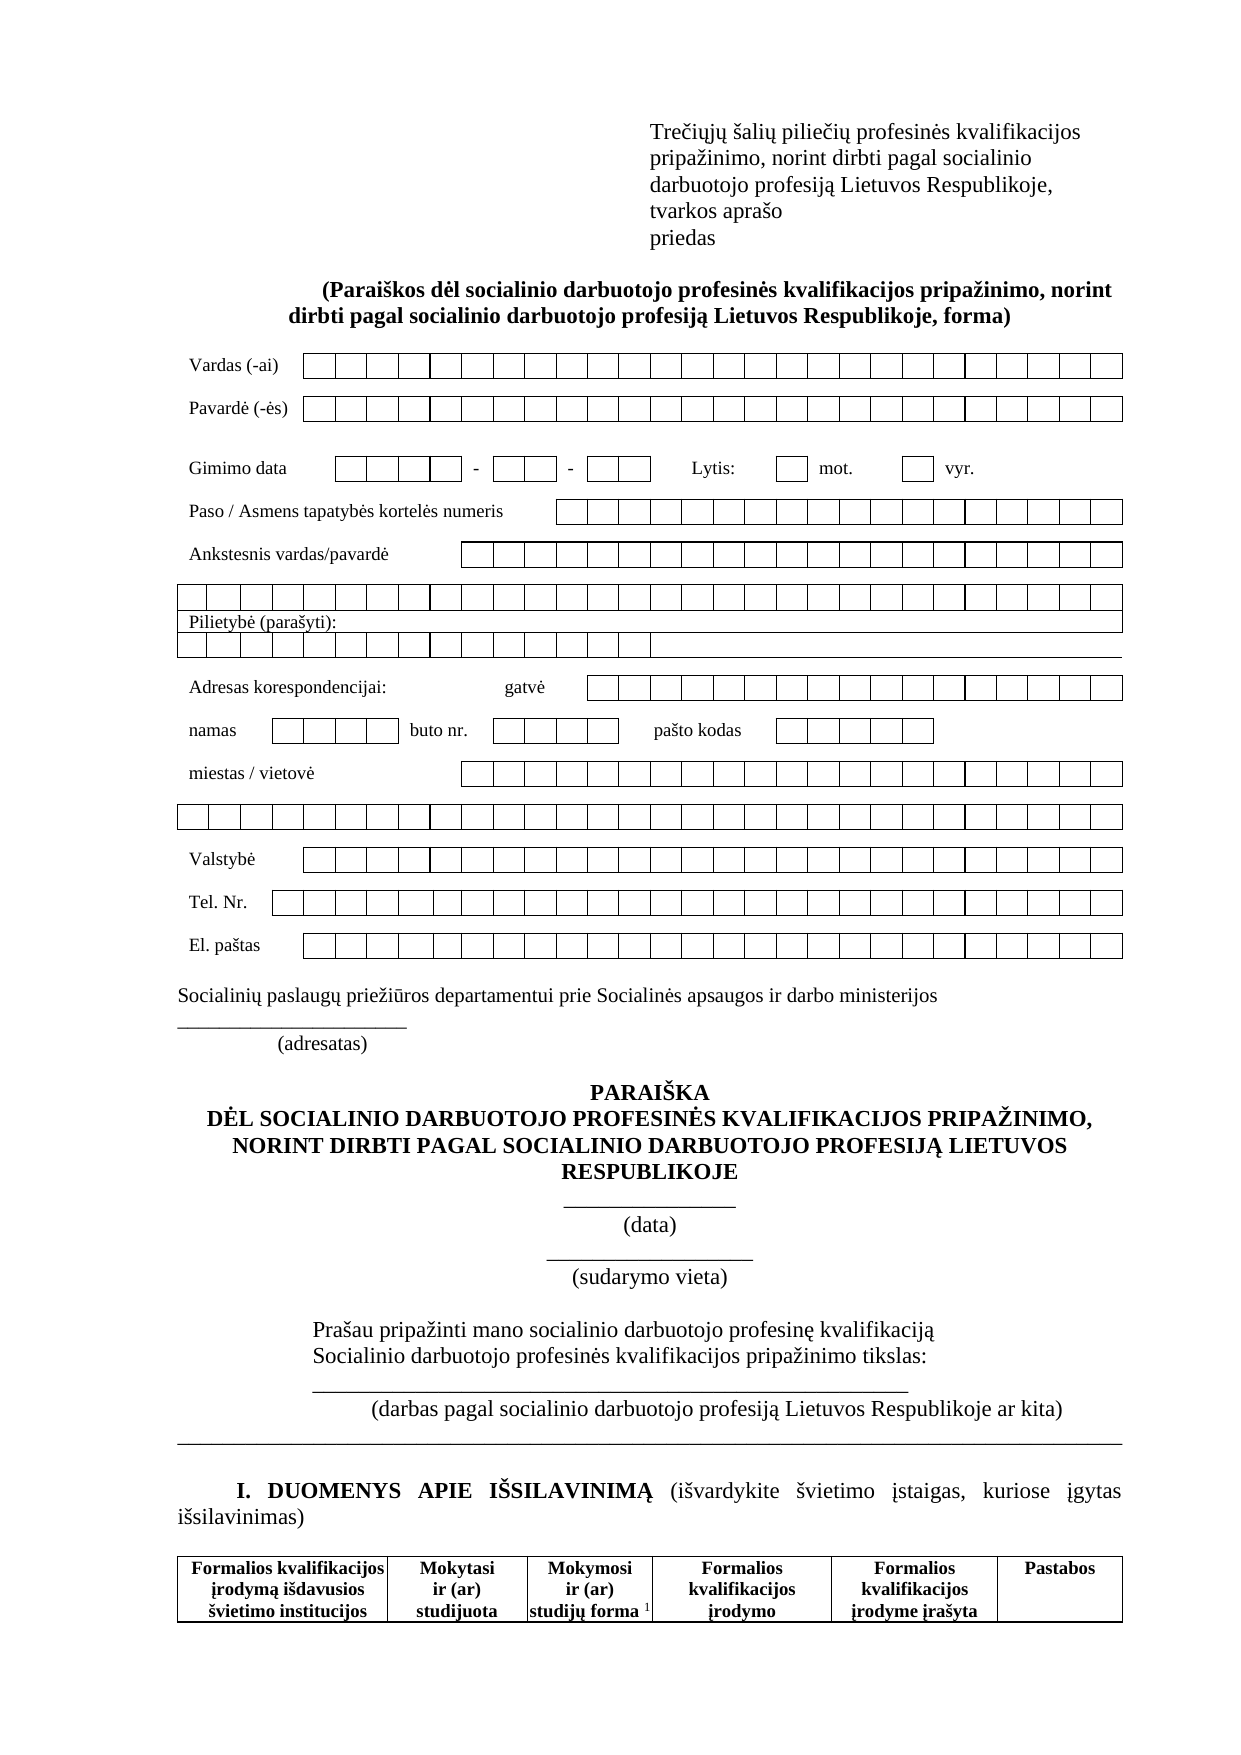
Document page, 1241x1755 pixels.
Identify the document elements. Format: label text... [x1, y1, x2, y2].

table_header [651, 354, 681, 378]
table_cell [714, 805, 744, 829]
table_header [682, 354, 713, 378]
table_cell [903, 543, 933, 567]
table_cell [682, 543, 713, 567]
table_cell [273, 805, 303, 829]
table_cell [840, 891, 870, 915]
table_cell [934, 718, 1122, 743]
table_header Formalios kvalifikacijos įrodyme įrašyta [832, 1557, 997, 1621]
text priedas [649, 223, 1122, 250]
table_cell [1060, 934, 1090, 958]
table_cell [714, 397, 744, 421]
table_cell [966, 934, 996, 958]
table_cell [177, 786, 1122, 804]
table_cell [588, 676, 618, 700]
table_cell [745, 805, 776, 829]
table_cell [367, 457, 398, 481]
table_cell [1028, 633, 1059, 657]
table_cell [776, 633, 808, 657]
table_cell [903, 457, 933, 481]
table_cell [588, 633, 618, 657]
table_cell [399, 805, 429, 829]
table_cell [177, 524, 1122, 541]
table_cell [934, 676, 964, 700]
table_cell [903, 676, 933, 700]
table_cell [1028, 500, 1059, 524]
table_cell [651, 500, 681, 524]
table_cell [557, 891, 587, 915]
table_cell [714, 676, 744, 700]
table_cell [997, 500, 1027, 524]
table_cell [304, 891, 335, 915]
table_cell [651, 762, 681, 786]
table_cell [178, 633, 206, 657]
table_cell [431, 457, 461, 481]
table_cell [525, 457, 556, 481]
table_header Mokymosi ir (ar) studijų forma 1 [528, 1557, 652, 1621]
table_cell Ankstesnis vardas/pavardė [177, 541, 461, 567]
table_cell Gimimo data [177, 456, 335, 481]
table_cell [462, 543, 493, 567]
table_cell [934, 848, 964, 872]
table_cell [934, 762, 964, 786]
table_cell [462, 585, 493, 609]
table_cell [588, 848, 618, 872]
table_cell [494, 633, 524, 657]
table_cell [399, 848, 429, 872]
table_cell [273, 585, 303, 609]
table_cell [651, 848, 681, 872]
text I. Duomenys apie išsilavinimą (išvardykite švietimo įstaigas, kuriose įgytas išsilavinimas) [177, 1477, 1122, 1529]
table_cell [997, 891, 1027, 915]
table_cell [714, 585, 744, 609]
table_cell [1091, 543, 1122, 567]
table_cell [619, 934, 650, 958]
table_header [714, 354, 744, 378]
table_cell [651, 891, 681, 915]
table_cell [588, 719, 618, 743]
table_cell [651, 397, 681, 421]
table_cell [777, 719, 807, 743]
table_cell [588, 805, 618, 829]
table_cell [462, 805, 493, 829]
text _ [177, 1422, 1122, 1444]
table_header [399, 354, 429, 378]
table_header [557, 354, 587, 378]
table_cell [399, 585, 429, 609]
table_cell [871, 543, 902, 567]
table_cell [1060, 762, 1090, 786]
table_cell [557, 719, 587, 743]
table_cell [682, 848, 713, 872]
table_cell [651, 585, 681, 609]
table_cell [777, 500, 807, 524]
table_cell [1028, 543, 1059, 567]
table_cell [178, 805, 208, 829]
table_cell [462, 762, 493, 786]
table_cell [682, 805, 713, 829]
table_cell [651, 543, 681, 567]
table_cell [903, 762, 933, 786]
table_cell [273, 633, 303, 657]
table_header [304, 354, 335, 378]
table_cell [557, 805, 587, 829]
table_cell [434, 891, 461, 915]
table_header [525, 354, 556, 378]
table_cell [431, 848, 461, 872]
table_cell [336, 397, 366, 421]
table_cell [557, 848, 587, 872]
table_cell [336, 934, 366, 958]
table_header Formalios kvalifikacijos įrodymą išdavusios švietimo institucijos [178, 1557, 387, 1621]
table_cell [997, 762, 1027, 786]
table_cell [966, 891, 996, 915]
table_cell [934, 585, 964, 609]
table_cell Lytis: [651, 456, 776, 481]
table_cell buto nr. [399, 718, 493, 743]
table_cell [871, 500, 902, 524]
table_cell [997, 676, 1027, 700]
table_cell [871, 397, 902, 421]
table_cell [431, 397, 461, 421]
table_cell [619, 585, 650, 609]
table_cell [336, 633, 366, 657]
table_cell [871, 585, 902, 609]
table_header Mokytasi ir (ar) studijuota [388, 1557, 527, 1621]
text (darbas pagal socialinio darbuotojo profesiją Lietuvos Respublikoje ar kita) [177, 1395, 1122, 1422]
table_cell [273, 891, 303, 915]
table_cell [241, 633, 272, 657]
table_cell [399, 633, 429, 657]
table_cell [431, 633, 461, 657]
table_cell [714, 543, 744, 567]
table_cell [494, 848, 524, 872]
table_cell [177, 830, 1122, 847]
table_cell [808, 891, 839, 915]
table_cell [745, 891, 776, 915]
text darbuotojo profesiją Lietuvos Respublikoje, [649, 171, 1122, 197]
table_cell [494, 805, 524, 829]
table_cell [934, 633, 965, 657]
table_cell [178, 585, 206, 609]
table_cell - [462, 456, 493, 481]
table_cell [839, 633, 871, 657]
table_cell [745, 676, 776, 700]
table_cell [902, 633, 933, 657]
table_cell [619, 543, 650, 567]
table_cell [399, 397, 429, 421]
table_cell [934, 891, 964, 915]
text Paraiška [177, 1079, 1122, 1105]
table_cell [808, 585, 839, 609]
table_cell [619, 762, 650, 786]
table_cell Pilietybė (parašyti): [178, 611, 1122, 632]
table_cell [619, 397, 650, 421]
table_cell [1091, 633, 1122, 657]
table_cell [966, 397, 996, 421]
table_cell [177, 872, 1122, 889]
table_cell Valstybė [177, 847, 303, 872]
table_cell [934, 397, 964, 421]
table_cell [207, 633, 240, 657]
table_cell [336, 719, 366, 743]
table_cell [745, 500, 776, 524]
table_cell [871, 676, 902, 700]
table_cell [840, 676, 870, 700]
table_cell [1060, 585, 1090, 609]
table_cell [367, 805, 398, 829]
table_cell [557, 585, 587, 609]
table_cell [1060, 848, 1090, 872]
text ____________________________________________________ [177, 1369, 1122, 1395]
table_cell [745, 848, 776, 872]
table_cell [682, 633, 713, 657]
table_header [997, 354, 1027, 378]
table_cell [997, 585, 1027, 609]
table_cell [177, 378, 1122, 396]
table_cell [871, 633, 902, 657]
table_cell [525, 891, 556, 915]
table_cell [1028, 805, 1059, 829]
table_cell [871, 719, 902, 743]
table_cell [997, 848, 1027, 872]
table_cell [808, 676, 839, 700]
table_cell [1060, 397, 1090, 421]
table_cell [619, 457, 650, 481]
table_cell [557, 633, 587, 657]
table_cell [934, 805, 964, 829]
table_cell [808, 543, 839, 567]
table_cell [177, 439, 1122, 456]
table_cell [336, 891, 366, 915]
table_cell [525, 719, 556, 743]
table_cell [934, 500, 964, 524]
table_cell [1060, 676, 1090, 700]
table_cell [808, 397, 839, 421]
table_cell [903, 805, 933, 829]
table_cell [808, 719, 839, 743]
table_cell [304, 934, 335, 958]
table_cell El. paštas [177, 933, 303, 958]
table_cell [207, 585, 240, 609]
table_cell [588, 543, 618, 567]
table_cell [588, 934, 618, 958]
table_cell [177, 481, 1122, 498]
table_cell [367, 397, 398, 421]
text (Paraiškos dėl socialinio darbuotojo profesinės kvalifikacijos pripažinimo, norint dirbti pagal socialinio darbuotojo profesiją Lietuvos Respublikoje, forma) [177, 276, 1122, 329]
table_cell Adresas korespondencijai: [177, 675, 493, 700]
table_cell [966, 500, 996, 524]
table_cell [1091, 585, 1122, 609]
text dėl SOCIALINIO DARBUOTOJO profesinės kvalifikacijos pripažinimo, NORINT DIRBTI PAGAL SOCIALINIO DARBUOTOJO PROFESIJĄ Lietuvos Respublikoje [177, 1105, 1122, 1184]
table_cell [840, 585, 870, 609]
table_cell [777, 397, 807, 421]
text (adresatas) [177, 1031, 1122, 1055]
table_cell [871, 762, 902, 786]
table_cell [1028, 848, 1059, 872]
table_cell [996, 633, 1028, 657]
table_cell [1059, 633, 1091, 657]
table_cell [399, 457, 429, 481]
table_header [966, 354, 996, 378]
table_header [840, 354, 870, 378]
table_cell [494, 585, 524, 609]
table_cell [682, 676, 713, 700]
table_cell Paso / Asmens tapatybės kortelės numeris [177, 499, 556, 524]
table_cell [682, 762, 713, 786]
table_cell [777, 848, 807, 872]
table_cell [934, 934, 964, 958]
table_cell [177, 743, 1122, 761]
table_cell [494, 457, 524, 481]
table_cell [714, 891, 744, 915]
table_cell [840, 848, 870, 872]
text Prašau pripažinti mano socialinio darbuotojo profesinę kvalifikaciją [177, 1316, 1122, 1342]
table_cell [808, 633, 839, 657]
table_cell [177, 700, 1122, 718]
table_cell [588, 762, 618, 786]
table_cell - [557, 456, 587, 481]
table_header [1028, 354, 1059, 378]
table_cell [903, 397, 933, 421]
table_header Formalios kvalifikacijos įrodymo [653, 1557, 831, 1621]
table_cell [494, 543, 524, 567]
table_cell [840, 500, 870, 524]
table_cell [777, 762, 807, 786]
table_header [808, 354, 839, 378]
table_cell [871, 848, 902, 872]
text ______________________ [177, 1007, 1122, 1031]
table_cell [367, 719, 398, 743]
table_cell [808, 762, 839, 786]
table_cell [304, 585, 335, 609]
table_cell [651, 805, 681, 829]
table_cell [871, 934, 902, 958]
table_cell [367, 891, 398, 915]
table_cell [367, 934, 398, 958]
table_cell [1091, 805, 1122, 829]
table_cell [557, 397, 587, 421]
table_cell [494, 719, 524, 743]
table_cell [525, 848, 556, 872]
table_cell [304, 848, 335, 872]
table_cell [1060, 891, 1090, 915]
table_header [777, 354, 807, 378]
table_cell [619, 805, 650, 829]
table_cell [431, 585, 461, 609]
table_cell [1091, 762, 1122, 786]
table_cell [304, 719, 335, 743]
table_cell [557, 762, 587, 786]
table_cell [177, 567, 1122, 584]
table_cell [1091, 676, 1122, 700]
table_header [619, 354, 650, 378]
table_cell [557, 500, 587, 524]
table_cell [619, 633, 650, 657]
table_cell [462, 934, 493, 958]
table_cell [1091, 891, 1122, 915]
table_cell [367, 633, 398, 657]
table_cell [177, 421, 1122, 439]
table_cell [871, 891, 902, 915]
table_cell [682, 397, 713, 421]
table_header [1091, 354, 1122, 378]
table_cell [934, 543, 964, 567]
table_header [336, 354, 366, 378]
table_cell [525, 934, 556, 958]
table_cell [745, 585, 776, 609]
table_cell [714, 848, 744, 872]
table_cell [966, 676, 996, 700]
table_cell [651, 934, 681, 958]
table_cell [1060, 500, 1090, 524]
table_cell [1028, 762, 1059, 786]
table_cell [557, 543, 587, 567]
table_header [745, 354, 776, 378]
table_cell [462, 848, 493, 872]
table_cell [903, 719, 933, 743]
table_cell [840, 397, 870, 421]
table_cell [619, 676, 650, 700]
table_header [367, 354, 398, 378]
table_cell [714, 762, 744, 786]
table_cell [1028, 456, 1122, 481]
table_cell [997, 934, 1027, 958]
table_cell [777, 934, 807, 958]
text pripažinimo, norint dirbti pagal socialinio [649, 144, 1122, 171]
table_cell [713, 633, 745, 657]
table_cell [304, 397, 335, 421]
table_cell [462, 891, 493, 915]
table_cell [808, 500, 839, 524]
table_cell [588, 891, 618, 915]
text Socialinių paslaugų priežiūros departamentui prie Socialinės apsaugos ir darbo ministerijos [177, 983, 1122, 1007]
table_cell [745, 762, 776, 786]
table_cell [525, 543, 556, 567]
table_cell gatvė [493, 675, 587, 700]
table_cell [840, 762, 870, 786]
table_header [431, 354, 461, 378]
text (data) [177, 1211, 1122, 1237]
table_cell [336, 848, 366, 872]
table_cell [651, 633, 682, 657]
table_cell namas [177, 718, 272, 743]
table_cell [966, 543, 996, 567]
table_header Vardas (-ai) [177, 353, 303, 378]
table_cell [840, 543, 870, 567]
table_cell [966, 848, 996, 872]
table_cell [966, 805, 996, 829]
table_cell [1091, 500, 1122, 524]
table_cell [273, 719, 303, 743]
table_cell [777, 805, 807, 829]
table_cell [808, 805, 839, 829]
table_header Pastabos [998, 1557, 1122, 1621]
table_cell [367, 585, 398, 609]
table_cell [399, 891, 433, 915]
table_cell [557, 934, 587, 958]
table_header [462, 354, 493, 378]
table_cell [745, 934, 776, 958]
table_cell [682, 891, 713, 915]
table_cell [336, 457, 366, 481]
table_cell vyr. [934, 456, 1028, 481]
table_cell [1028, 891, 1059, 915]
table_cell [1091, 934, 1122, 958]
table_cell [1028, 676, 1059, 700]
table_cell [525, 805, 556, 829]
table_cell [367, 848, 398, 872]
table_cell [619, 891, 650, 915]
table_cell [494, 397, 524, 421]
table_cell [965, 633, 996, 657]
table_cell [903, 891, 933, 915]
table_cell [209, 805, 240, 829]
text _______________ [177, 1184, 1122, 1211]
table_cell [525, 633, 556, 657]
table_header [934, 354, 964, 378]
table_cell [682, 934, 713, 958]
text (sudarymo vieta) [177, 1263, 1122, 1290]
table_cell [997, 543, 1027, 567]
table_cell [336, 805, 366, 829]
table_cell [1028, 934, 1059, 958]
table_cell [431, 805, 461, 829]
table_cell [777, 585, 807, 609]
table_cell [966, 585, 996, 609]
table_cell [903, 934, 933, 958]
table_cell [745, 633, 776, 657]
table_cell [997, 397, 1027, 421]
table_cell [494, 891, 524, 915]
table_cell [903, 848, 933, 872]
table_cell [1028, 585, 1059, 609]
table_cell [871, 805, 902, 829]
table_cell [399, 934, 433, 958]
table_cell [525, 397, 556, 421]
table_cell [1060, 805, 1090, 829]
table_cell [997, 805, 1027, 829]
table_cell [1028, 397, 1059, 421]
table_cell Tel. Nr. [177, 890, 272, 915]
table_cell [745, 397, 776, 421]
table_cell [903, 500, 933, 524]
table_cell [777, 676, 807, 700]
table_cell [525, 762, 556, 786]
table_header [588, 354, 618, 378]
table_cell [588, 457, 618, 481]
table_cell mot. [808, 456, 902, 481]
table_cell [588, 397, 618, 421]
table_header [903, 354, 933, 378]
table_cell [588, 500, 618, 524]
table_cell [304, 805, 335, 829]
text __________________ [177, 1237, 1122, 1263]
table_cell [682, 500, 713, 524]
table_cell [336, 585, 366, 609]
table_cell [777, 891, 807, 915]
table_cell [525, 585, 556, 609]
table_cell [177, 915, 1122, 932]
table_cell [494, 934, 524, 958]
table_cell [434, 934, 461, 958]
table_header [1060, 354, 1090, 378]
table_cell [241, 805, 272, 829]
text tvarkos aprašo [649, 197, 1122, 223]
table_cell [1060, 543, 1090, 567]
table_cell pašto kodas [619, 718, 776, 743]
table_cell [840, 719, 870, 743]
table_cell [619, 848, 650, 872]
table_cell [494, 762, 524, 786]
table_header [494, 354, 524, 378]
table_cell [682, 585, 713, 609]
table_cell Pavardė (-ės) [177, 396, 303, 421]
table_cell [745, 543, 776, 567]
table_cell [840, 934, 870, 958]
table_cell [777, 457, 807, 481]
table_cell [714, 934, 744, 958]
table_cell [966, 762, 996, 786]
table_cell miestas / vietovė [177, 761, 461, 786]
table_cell [903, 585, 933, 609]
table_header [871, 354, 902, 378]
table_cell [304, 633, 335, 657]
table_cell [777, 543, 807, 567]
table_cell [1091, 848, 1122, 872]
table_cell [714, 500, 744, 524]
table_cell [588, 585, 618, 609]
text Trečiųjų šalių piliečių profesinės kvalifikacijos [649, 118, 1122, 144]
table_cell [177, 658, 1122, 675]
table_cell [840, 805, 870, 829]
table_cell [462, 633, 493, 657]
table_cell [462, 397, 493, 421]
text Socialinio darbuotojo profesinės kvalifikacijos pripažinimo tikslas: [177, 1342, 1122, 1369]
table_cell [619, 500, 650, 524]
table_cell [651, 676, 681, 700]
table_cell [808, 848, 839, 872]
table_cell [808, 934, 839, 958]
table_cell [241, 585, 272, 609]
table_cell [1091, 397, 1122, 421]
